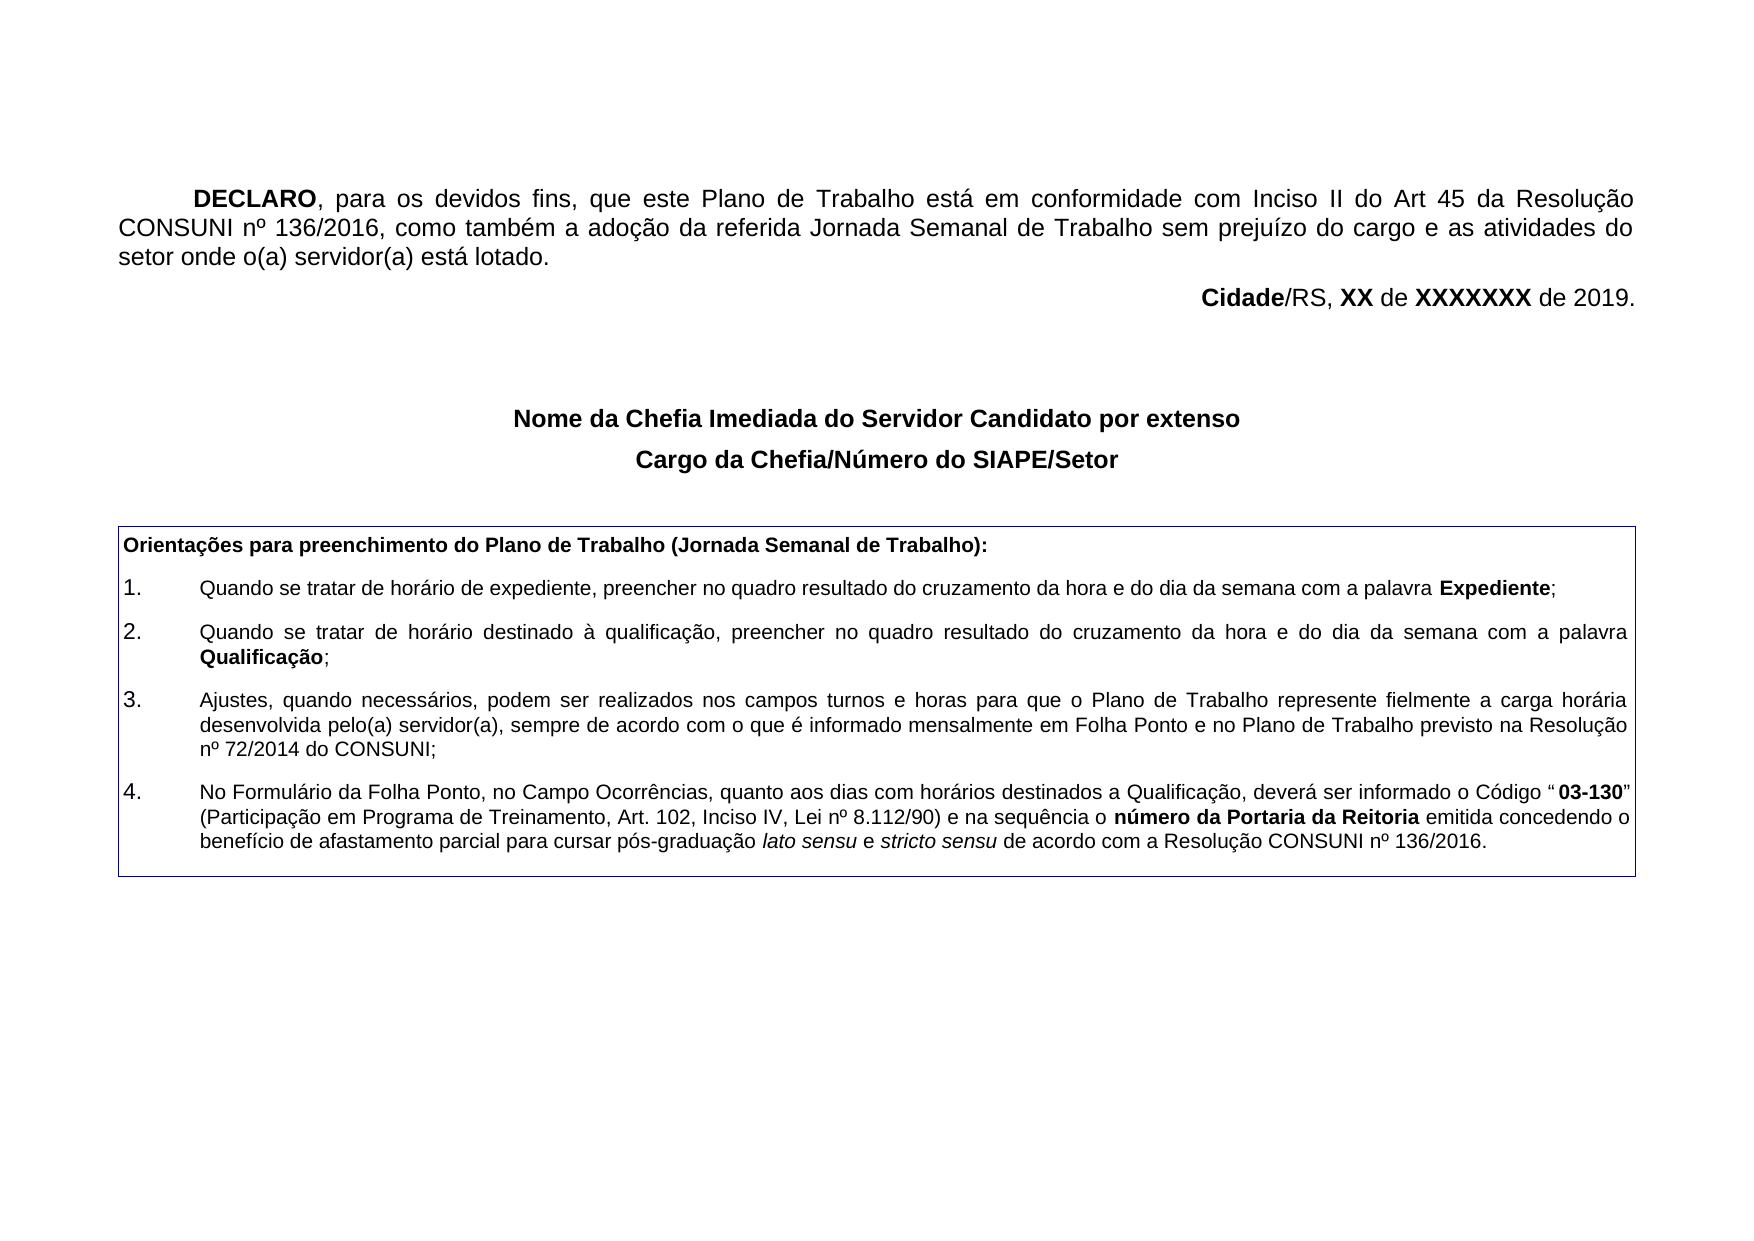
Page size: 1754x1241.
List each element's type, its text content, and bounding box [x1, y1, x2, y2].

text Cidade/RS, XX de XXXXXXX de 2019. [118, 282, 1636, 311]
text Cargo da Chefia/Número do SIAPE/Setor [118, 444, 1636, 473]
text Nome da Chefia Imediada do Servidor Candidato por extenso [118, 404, 1636, 433]
text DECLARO, para os devidos fins, que este Plano de Trabalho está em conformidade com Inciso II do Art 45 da Resolução CONSUNI nº 136/2016, como também a adoção da referida Jornada Semanal de Trabalho sem prejuízo do cargo e as atividades do setor onde o(a) servidor(a) está lotado. [118, 184, 1636, 271]
table_header Orientações para preenchimento do Plano de Trabalho (Jornada Semanal de Trabalho): Quando se tratar de horário de expediente, preencher no quadro resultado do cruzamento da hora e do dia da semana com a palavra Expediente; Quando se tratar de horário destinado à qualificação, preencher no quadro resultado do cruzamento da hora e do dia da semana com a palavra Qualificação; Ajustes, quando necessários, podem ser realizados nos campos turnos e horas para que o Plano de Trabalho represente fielmente a carga horária desenvolvida pelo(a) servidor(a), sempre de acordo com o que é informado mensalmente em Folha Ponto e no Plano de Trabalho previsto na Resolução nº 72/2014 do CONSUNI; No Formulário da Folha Ponto, no Campo Ocorrências, quanto aos dias com horários destinados a Qualificação, deverá ser informado o Código “03-130” (Participação em Programa de Treinamento, Art. 102, Inciso IV, Lei nº 8.112/90) e na sequência o número da Portaria da Reitoria emitida concedendo o benefício de afastamento parcial para cursar pós-graduação lato sensu e stricto sensu de acordo com a Resolução CONSUNI nº 136/2016. [119, 527, 1635, 876]
